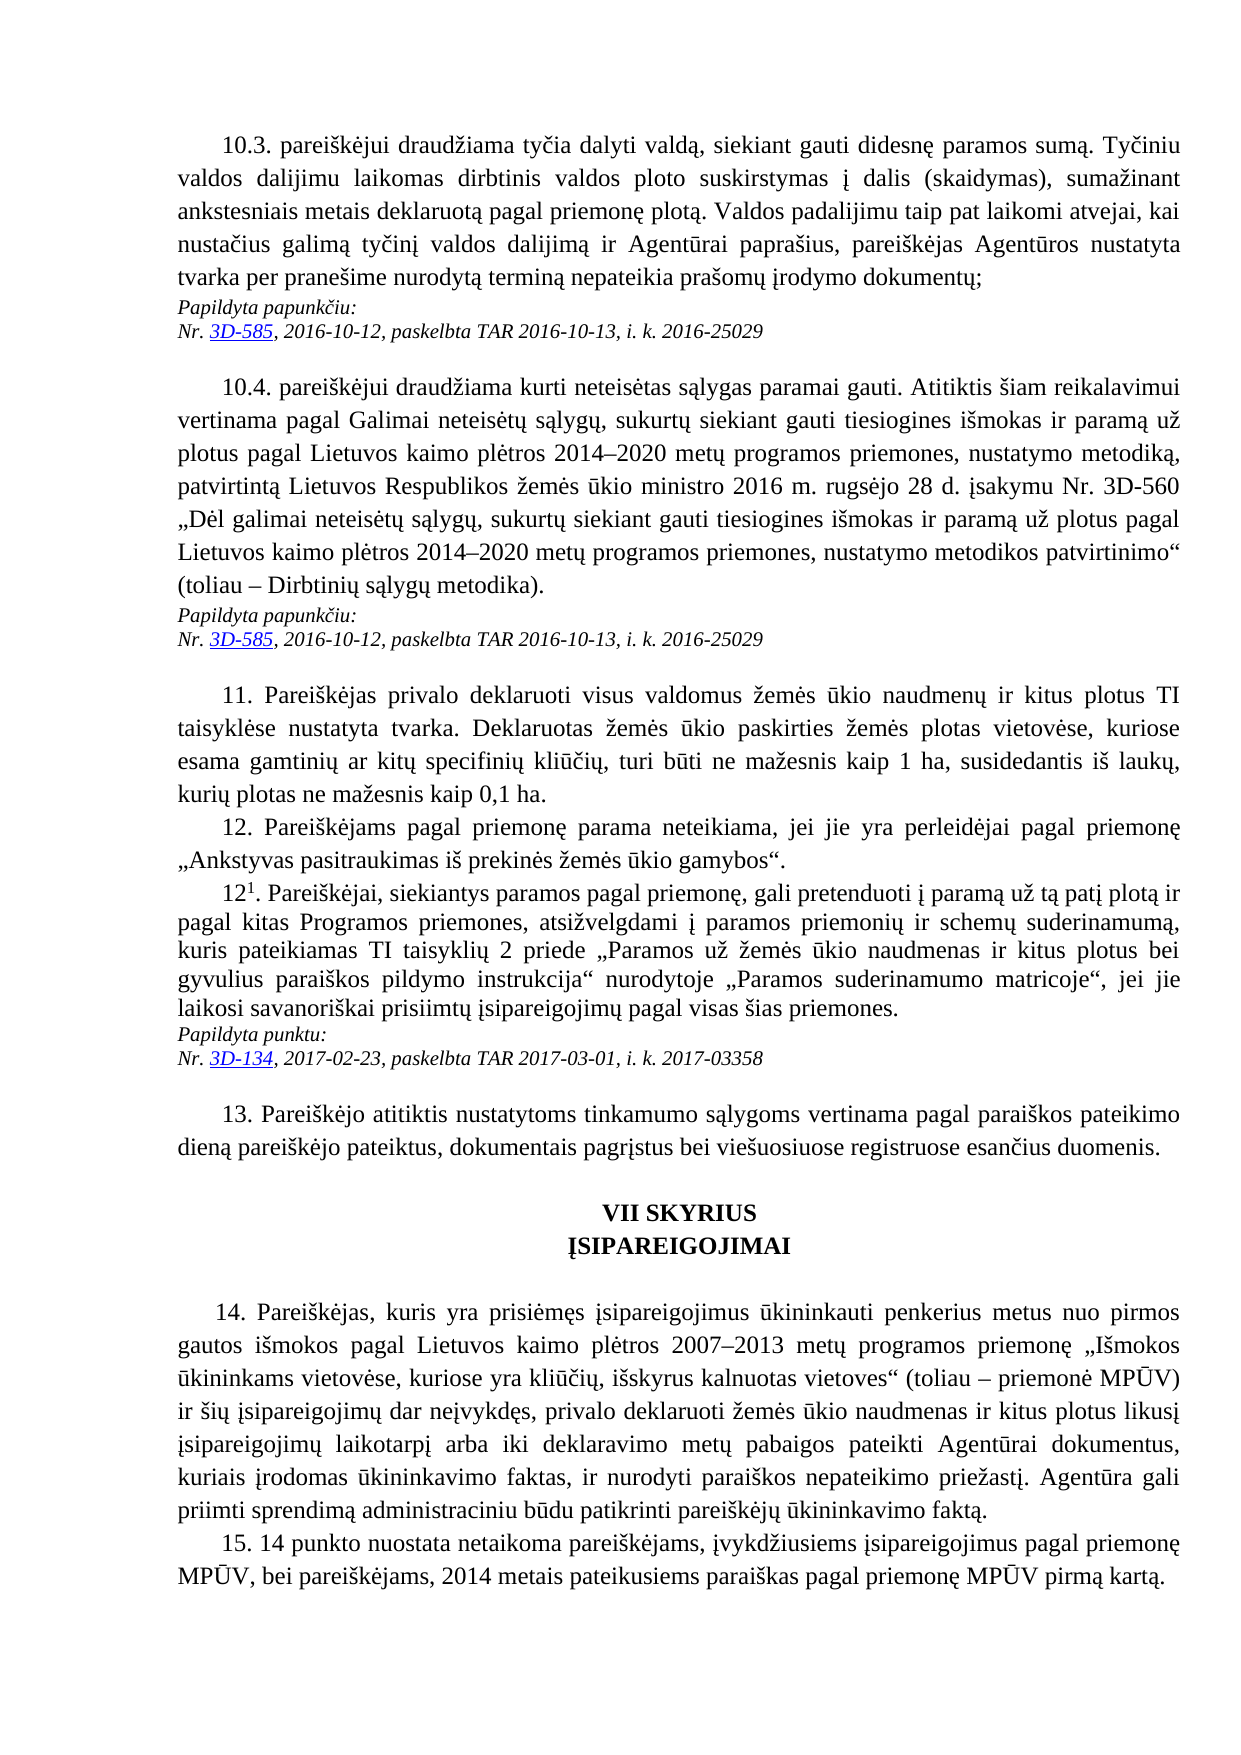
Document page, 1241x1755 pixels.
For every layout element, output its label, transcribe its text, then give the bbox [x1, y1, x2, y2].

text 14. Pareiškėjas, kuris yra prisiėmęs įsipareigojimus ūkininkauti penkerius metus nuo pirmos gautos išmokos pagal Lietuvos kaimo plėtros 2007–2013 metų programos priemonę „Išmokos ūkininkams vietovėse, kuriose yra kliūčių, išskyrus kalnuotas vietoves“ (toliau – priemonė MPŪV) ir šių įsipareigojimų dar neįvykdęs, privalo deklaruoti žemės ūkio naudmenas ir kitus plotus likusį įsipareigojimų laikotarpį arba iki deklaravimo metų pabaigos pateikti Agentūrai dokumentus, kuriais įrodomas ūkininkavimo faktas, ir nurodyti paraiškos nepateikimo priežastį. Agentūra gali priimti sprendimą administraciniu būdu patikrinti pareiškėjų ūkininkavimo faktą. [177, 1297, 1181, 1524]
text Nr. 3D-134, 2017-02-23, paskelbta TAR 2017-03-01, i. k. 2017-03358 [177, 1046, 1181, 1070]
text 10.3. pareiškėjui draudžiama tyčia dalyti valdą, siekiant gauti didesnę paramos sumą. Tyčiniu valdos dalijimu laikomas dirbtinis valdos ploto suskirstymas į dalis (skaidymas), sumažinant ankstesniais metais deklaruotą pagal priemonę plotą. Valdos padalijimu taip pat laikomi atvejai, kai nustačius galimą tyčinį valdos dalijimą ir Agentūrai paprašius, pareiškėjas Agentūros nustatyta tvarka per pranešime nurodytą terminą nepateikia prašomų įrodymo dokumentų; [177, 130, 1181, 291]
text 12. Pareiškėjams pagal priemonę parama neteikiama, jei jie yra perleidėjai pagal priemonę „Ankstyvas pasitraukimas iš prekinės žemės ūkio gamybos“. [177, 812, 1181, 874]
text 10.4. pareiškėjui draudžiama kurti neteisėtas sąlygas paramai gauti. Atitiktis šiam reikalavimui vertinama pagal Galimai neteisėtų sąlygų, sukurtų siekiant gauti tiesiogines išmokas ir paramą už plotus pagal Lietuvos kaimo plėtros 2014–2020 metų programos priemones, nustatymo metodiką, patvirtintą Lietuvos Respublikos žemės ūkio ministro 2016 m. rugsėjo 28 d. įsakymu Nr. 3D-560 „Dėl galimai neteisėtų sąlygų, sukurtų siekiant gauti tiesiogines išmokas ir paramą už plotus pagal Lietuvos kaimo plėtros 2014–2020 metų programos priemones, nustatymo metodikos patvirtinimo“ (toliau – Dirbtinių sąlygų metodika). [177, 372, 1181, 599]
text Nr. 3D-585, 2016-10-12, paskelbta TAR 2016-10-13, i. k. 2016-25029 [177, 319, 1181, 343]
text Papildyta punktu: [177, 1022, 1181, 1046]
text ĮSIPAREIGOJIMAI [177, 1231, 1181, 1259]
text Papildyta papunkčiu: [177, 295, 1181, 319]
text 11. Pareiškėjas privalo deklaruoti visus valdomus žemės ūkio naudmenų ir kitus plotus TI taisyklėse nustatyta tvarka. Deklaruotas žemės ūkio paskirties žemės plotas vietovėse, kuriose esama gamtinių ar kitų specifinių kliūčių, turi būti ne mažesnis kaip 1 ha, susidedantis iš laukų, kurių plotas ne mažesnis kaip 0,1 ha. [177, 680, 1181, 808]
text 15. 14 punkto nuostata netaikoma pareiškėjams, įvykdžiusiems įsipareigojimus pagal priemonę MPŪV, bei pareiškėjams, 2014 metais pateikusiems paraiškas pagal priemonę MPŪV pirmą kartą. [177, 1528, 1181, 1590]
text Nr. 3D-585, 2016-10-12, paskelbta TAR 2016-10-13, i. k. 2016-25029 [177, 627, 1181, 651]
text Papildyta papunkčiu: [177, 603, 1181, 627]
text 13. Pareiškėjo atitiktis nustatytoms tinkamumo sąlygoms vertinama pagal paraiškos pateikimo dieną pareiškėjo pateiktus, dokumentais pagrįstus bei viešuosiuose registruose esančius duomenis. [177, 1099, 1181, 1160]
text 121. Pareiškėjai, siekiantys paramos pagal priemonę, gali pretenduoti į paramą už tą patį plotą ir pagal kitas Programos priemones, atsižvelgdami į paramos priemonių ir schemų suderinamumą, kuris pateikiamas TI taisyklių 2 priede „Paramos už žemės ūkio naudmenas ir kitus plotus bei gyvulius paraiškos pildymo instrukcija“ nurodytoje „Paramos suderinamumo matricoje“, jei jie laikosi savanoriškai prisiimtų įsipareigojimų pagal visas šias priemones. [177, 878, 1181, 1022]
text VII SKYRIUS [177, 1198, 1181, 1226]
